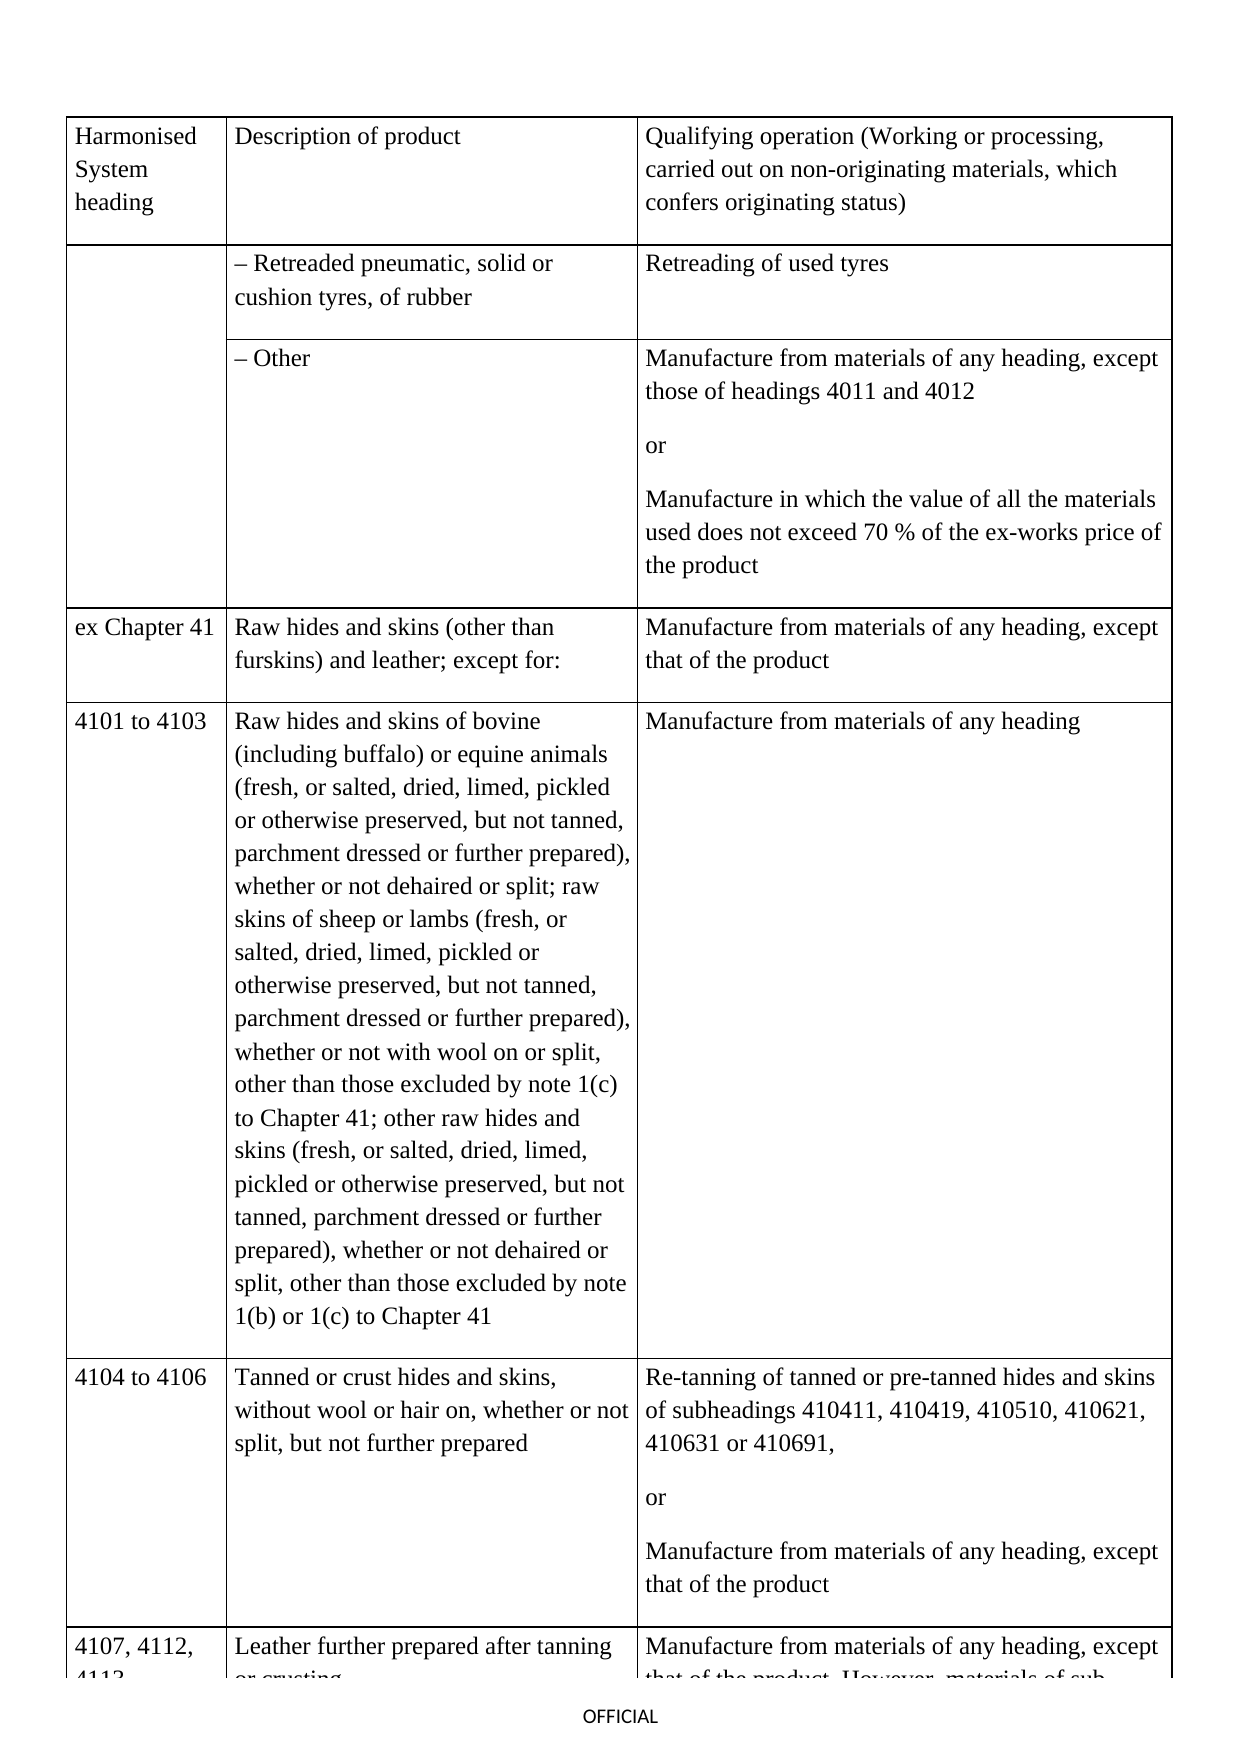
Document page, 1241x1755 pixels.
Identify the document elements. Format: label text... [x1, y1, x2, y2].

table_cell – Retreaded pneumatic, solid or cushion tyres, of rubber [227, 246, 637, 338]
table_cell Raw hides and skins (other than furskins) and leather; except for: [227, 609, 637, 702]
table_header Qualifying operation (Working or processing, carried out on non-originating materials, which confers originating status) [638, 118, 1171, 244]
table_header Description of product [227, 118, 637, 244]
table_cell Manufacture from materials of any heading, except those of headings 4011 and 4012 or Manufacture in which the value of all the materials used does not exceed 70 % of the ex-works price of the product [638, 340, 1171, 607]
table_cell 4107, 4112, 4113 [67, 1628, 226, 1678]
table_cell – Other [227, 340, 637, 607]
table_cell ex Chapter 41 [67, 609, 226, 702]
table_cell Manufacture from materials of any heading, except that of the product. However, materials of sub-headings 410441, 410449, 410530, 410622, 410632 and 410692 may be used only if a re-tanning operation of the tanned or crust hides and skins in the dry state takes place [638, 1628, 1171, 1678]
table_cell 4101 to 4103 [67, 703, 226, 1358]
table_header Harmonised System heading [67, 118, 226, 244]
table_cell Raw hides and skins of bovine (including buffalo) or equine animals (fresh, or salted, dried, limed, pickled or otherwise preserved, but not tanned, parchment dressed or further prepared), whether or not dehaired or split; raw skins of sheep or lambs (fresh, or salted, dried, limed, pickled or otherwise preserved, but not tanned, parchment dressed or further prepared), whether or not with wool on or split, other than those excluded by note 1(c) to Chapter 41; other raw hides and skins (fresh, or salted, dried, limed, pickled or otherwise preserved, but not tanned, parchment dressed or further prepared), whether or not dehaired or split, other than those excluded by note 1(b) or 1(c) to Chapter 41 [227, 703, 637, 1358]
table_cell Retreading of used tyres [638, 246, 1171, 338]
table_cell [67, 246, 226, 607]
table_cell Manufacture from materials of any heading, except that of the product [638, 609, 1171, 702]
table_cell Manufacture from materials of any heading [638, 703, 1171, 1358]
table_cell Tanned or crust hides and skins, without wool or hair on, whether or not split, but not further prepared [227, 1359, 637, 1626]
table_cell Leather further prepared after tanning or crusting [227, 1628, 637, 1678]
table_cell Re-tanning of tanned or pre-tanned hides and skins of subheadings 410411, 410419, 410510, 410621, 410631 or 410691, or Manufacture from materials of any heading, except that of the product [638, 1359, 1171, 1626]
table_cell 4104 to 4106 [67, 1359, 226, 1626]
